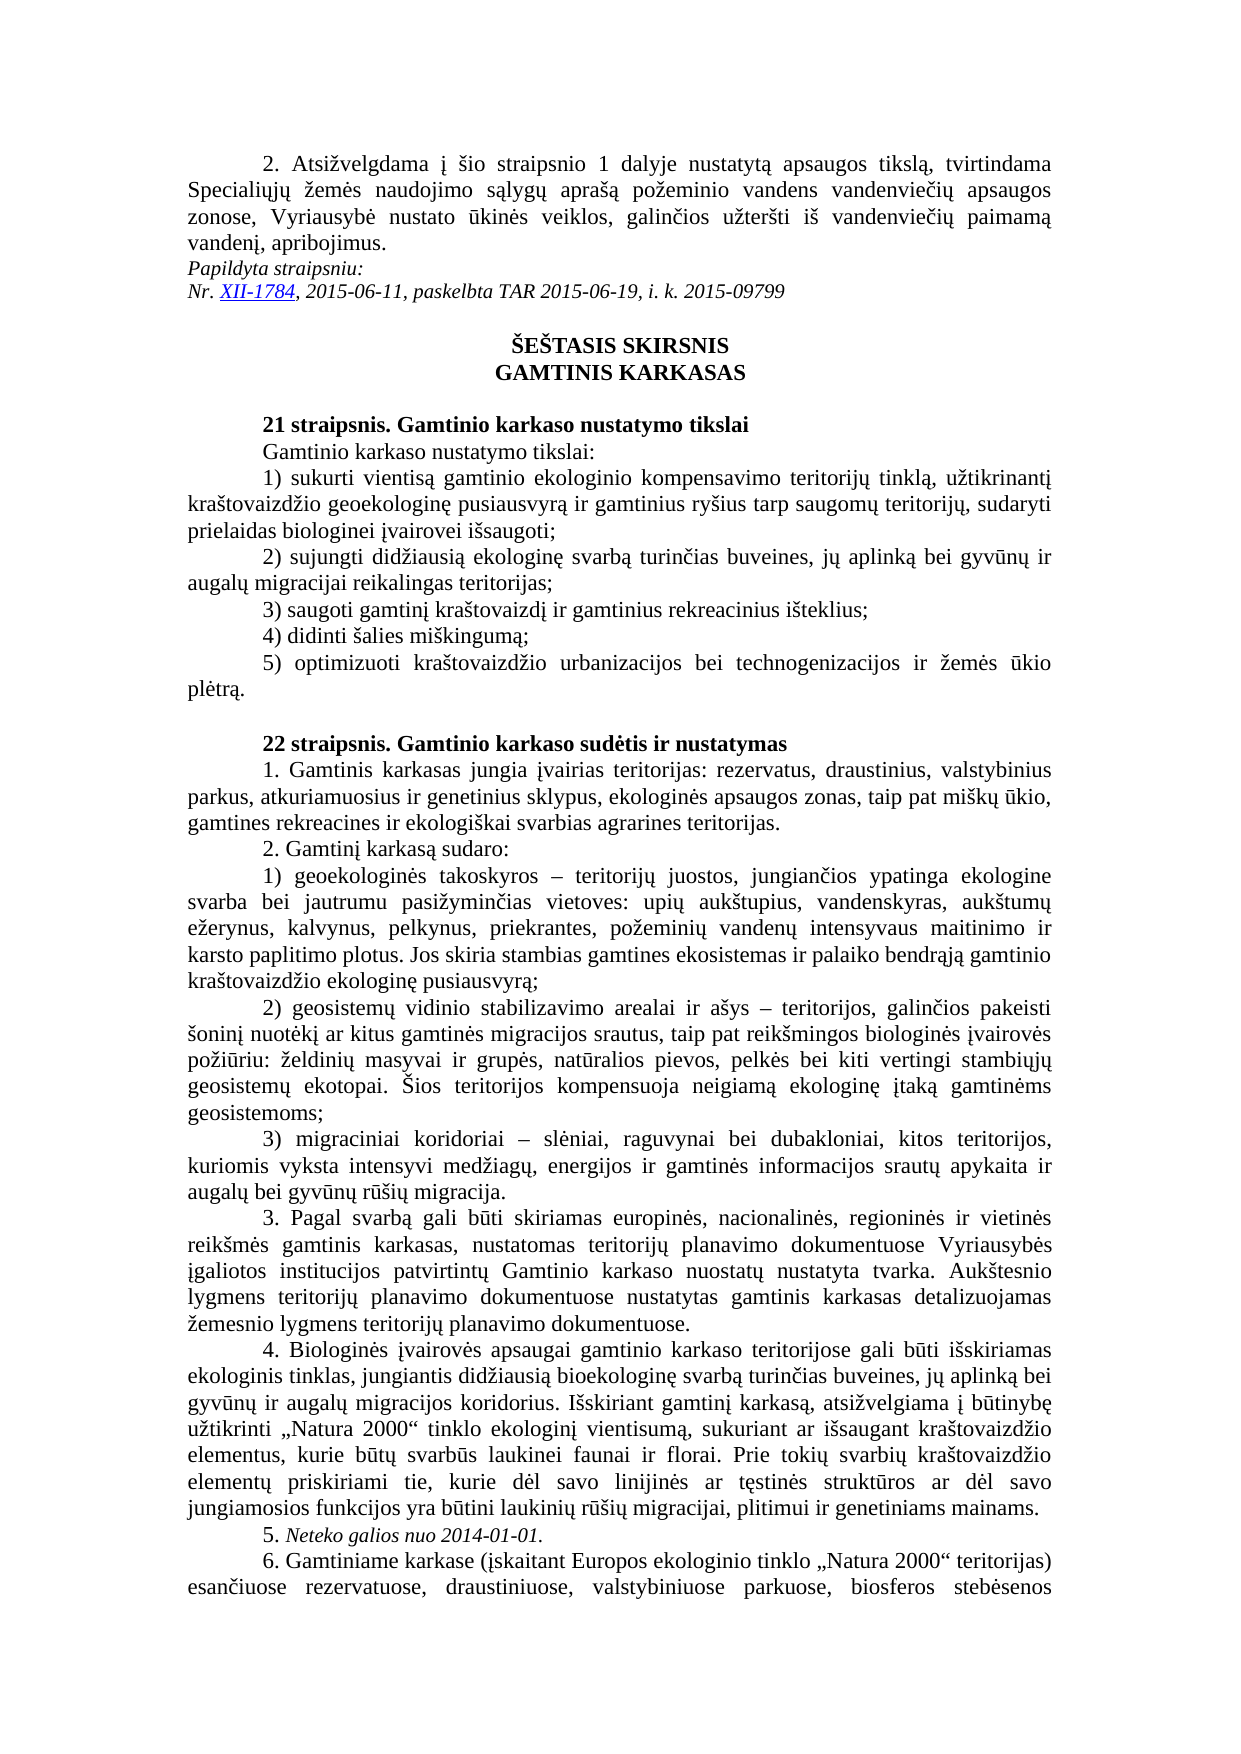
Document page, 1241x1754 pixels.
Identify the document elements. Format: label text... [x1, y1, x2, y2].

text 5. Neteko galios nuo 2014-01-01. [187, 1521, 1053, 1547]
text 2. Gamtinį karkasą sudaro: [187, 835, 1053, 862]
text Papildyta straipsniu: [187, 255, 1053, 279]
text 21 straipsnis. Gamtinio karkaso nustatymo tikslai [187, 411, 1053, 438]
text 3. Pagal svarbą gali būti skiriamas europinės, nacionalinės, regioninės ir vietinės reikšmės gamtinis karkasas, nustatomas teritorijų planavimo dokumentuose Vyriausybės įgaliotos institucijos patvirtintų Gamtinio karkaso nuostatų nustatyta tvarka. Aukštesnio lygmens teritorijų planavimo dokumentuose nustatytas gamtinis karkasas detalizuojamas žemesnio lygmens teritorijų planavimo dokumentuose. [187, 1204, 1053, 1336]
text 1) sukurti vientisą gamtinio ekologinio kompensavimo teritorijų tinklą, užtikrinantį kraštovaizdžio geoekologinę pusiausvyrą ir gamtinius ryšius tarp saugomų teritorijų, sudaryti prielaidas biologinei įvairovei išsaugoti; [187, 464, 1053, 543]
text ŠEŠTASIS SKIRSNIS [187, 332, 1053, 359]
text 1. Gamtinis karkasas jungia įvairias teritorijas: rezervatus, draustinius, valstybinius parkus, atkuriamuosius ir genetinius sklypus, ekologinės apsaugos zonas, taip pat miškų ūkio, gamtines rekreacines ir ekologiškai svarbias agrarines teritorijas. [187, 756, 1053, 835]
text 2. Atsižvelgdama į šio straipsnio 1 dalyje nustatytą apsaugos tikslą, tvirtindama Specialiųjų žemės naudojimo sąlygų aprašą požeminio vandens vandenviečių apsaugos zonose, Vyriausybė nustato ūkinės veiklos, galinčios užteršti iš vandenviečių paimamą vandenį, apribojimus. [187, 150, 1053, 255]
text 22 straipsnis. Gamtinio karkaso sudėtis ir nustatymas [187, 730, 1053, 756]
text 6. Gamtiniame karkase (įskaitant Europos ekologinio tinklo „Natura 2000“ teritorijas) esančiuose rezervatuose, draustiniuose, valstybiniuose parkuose, biosferos stebėsenos [187, 1547, 1053, 1600]
text 5) optimizuoti kraštovaizdžio urbanizacijos bei technogenizacijos ir žemės ūkio plėtrą. [187, 648, 1053, 701]
text Nr. XII-1784, 2015-06-11, paskelbta TAR 2015-06-19, i. k. 2015-09799 [187, 279, 1053, 303]
text 2) geosistemų vidinio stabilizavimo arealai ir ašys – teritorijos, galinčios pakeisti šoninį nuotėkį ar kitus gamtinės migracijos srautus, taip pat reikšmingos biologinės įvairovės požiūriu: želdinių masyvai ir grupės, natūralios pievos, pelkės bei kiti vertingi stambiųjų geosistemų ekotopai. Šios teritorijos kompensuoja neigiamą ekologinę įtaką gamtinėms geosistemoms; [187, 993, 1053, 1125]
text Gamtinio karkaso nustatymo tikslai: [187, 438, 1053, 464]
text 1) geoekologinės takoskyros – teritorijų juostos, jungiančios ypatinga ekologine svarba bei jautrumu pasižyminčias vietoves: upių aukštupius, vandenskyras, aukštumų ežerynus, kalvynus, pelkynus, priekrantes, požeminių vandenų intensyvaus maitinimo ir karsto paplitimo plotus. Jos skiria stambias gamtines ekosistemas ir palaiko bendrąją gamtinio kraštovaizdžio ekologinę pusiausvyrą; [187, 862, 1053, 993]
text 2) sujungti didžiausią ekologinę svarbą turinčias buveines, jų aplinką bei gyvūnų ir augalų migracijai reikalingas teritorijas; [187, 543, 1053, 596]
text 4. Biologinės įvairovės apsaugai gamtinio karkaso teritorijose gali būti išskiriamas ekologinis tinklas, jungiantis didžiausią bioekologinę svarbą turinčias buveines, jų aplinką bei gyvūnų ir augalų migracijos koridorius. Išskiriant gamtinį karkasą, atsižvelgiama į būtinybę užtikrinti „Natura 2000“ tinklo ekologinį vientisumą, sukuriant ar išsaugant kraštovaizdžio elementus, kurie būtų svarbūs laukinei faunai ir florai. Prie tokių svarbių kraštovaizdžio elementų priskiriami tie, kurie dėl savo linijinės ar tęstinės struktūros ar dėl savo jungiamosios funkcijos yra būtini laukinių rūšių migracijai, plitimui ir genetiniams mainams. [187, 1336, 1053, 1521]
text GAMTINIS KARKASAS [187, 359, 1053, 385]
text 4) didinti šalies miškingumą; [187, 622, 1053, 648]
text 3) migraciniai koridoriai – slėniai, raguvynai bei dubakloniai, kitos teritorijos, kuriomis vyksta intensyvi medžiagų, energijos ir gamtinės informacijos srautų apykaita ir augalų bei gyvūnų rūšių migracija. [187, 1125, 1053, 1204]
text 3) saugoti gamtinį kraštovaizdį ir gamtinius rekreacinius išteklius; [187, 596, 1053, 622]
